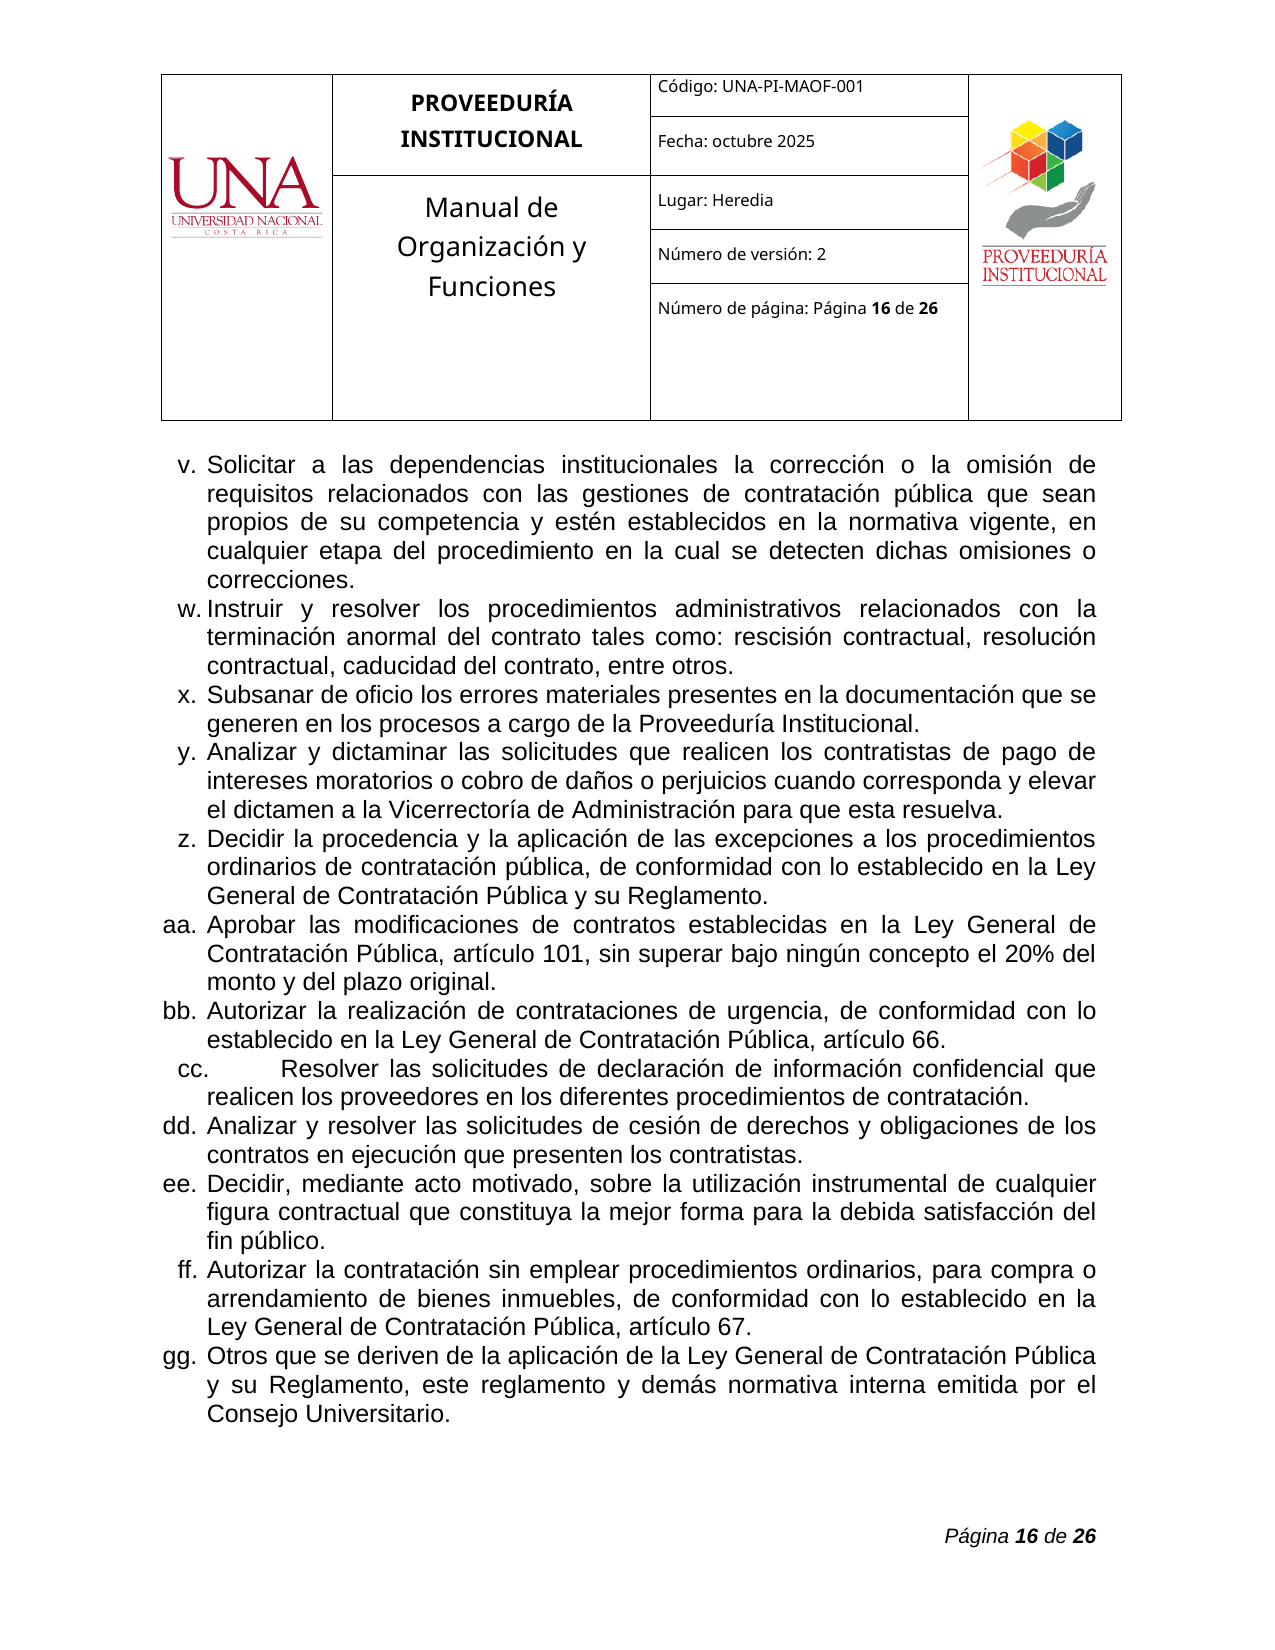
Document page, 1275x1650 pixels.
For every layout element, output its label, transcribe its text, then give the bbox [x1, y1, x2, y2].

list Analizar y resolver las solicitudes de cesión de derechos y obligaciones de los contratos en ejecución que presenten los contratistas. [162, 1111, 1098, 1168]
list Autorizar la realización de contrataciones de urgencia, de conformidad con lo establecido en la Ley General de Contratación Pública, artículo 66. [162, 996, 1098, 1053]
list Autorizar la contratación sin emplear procedimientos ordinarios, para compra o arrendamiento de bienes inmuebles, de conformidad con lo establecido en la Ley General de Contratación Pública, artículo 67. [177, 1255, 1098, 1341]
list Otros que se deriven de la aplicación de la Ley General de Contratación Pública y su Reglamento, este reglamento y demás normativa interna emitida por el Consejo Universitario. [162, 1341, 1098, 1427]
list Instruir y resolver los procedimientos administrativos relacionados con la terminación anormal del contrato tales como: rescisión contractual, resolución contractual, caducidad del contrato, entre otros. [177, 593, 1098, 680]
list Resolver las solicitudes de declaración de información confidencial que realicen los proveedores en los diferentes procedimientos de contratación. [177, 1053, 1098, 1111]
list Decidir la procedencia y la aplicación de las excepciones a los procedimientos ordinarios de contratación pública, de conformidad con lo establecido en la Ley General de Contratación Pública y su Reglamento. [177, 823, 1098, 910]
list Solicitar a las dependencias institucionales la corrección o la omisión de requisitos relacionados con las gestiones de contratación pública que sean propios de su competencia y estén establecidos en la normativa vigente, en cualquier etapa del procedimiento en la cual se detecten dichas omisiones o correcciones. [177, 450, 1098, 593]
list Aprobar las modificaciones de contratos establecidas en la Ley General de Contratación Pública, artículo 101, sin superar bajo ningún concepto el 20% del monto y del plazo original. [162, 910, 1098, 996]
list Subsanar de oficio los errores materiales presentes en la documentación que se generen en los procesos a cargo de la Proveeduría Institucional. [177, 680, 1098, 737]
list Decidir, mediante acto motivado, sobre la utilización instrumental de cualquier figura contractual que constituya la mejor forma para la debida satisfacción del fin público. [162, 1168, 1098, 1255]
list Analizar y dictaminar las solicitudes que realicen los contratistas de pago de intereses moratorios o cobro de daños o perjuicios cuando corresponda y elevar el dictamen a la Vicerrectoría de Administración para que esta resuelva. [177, 737, 1098, 823]
